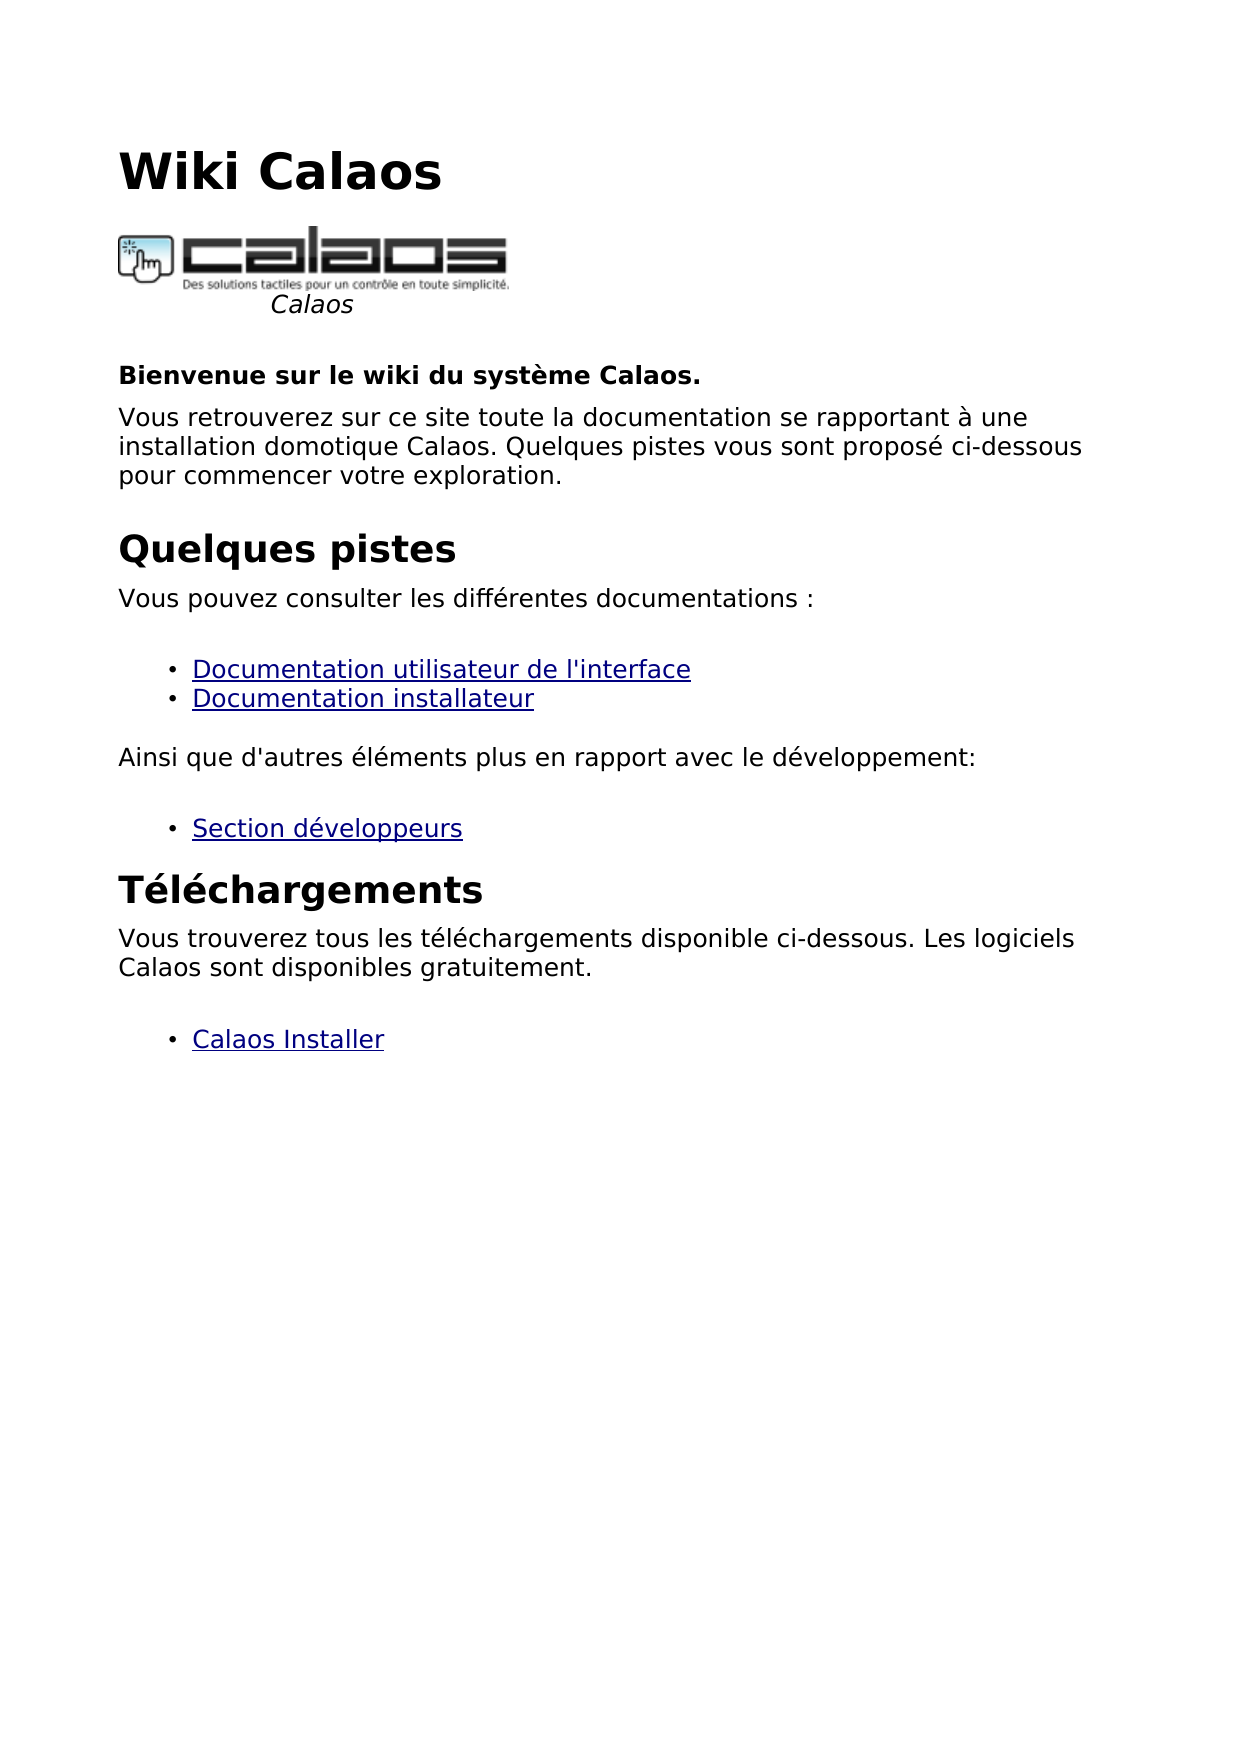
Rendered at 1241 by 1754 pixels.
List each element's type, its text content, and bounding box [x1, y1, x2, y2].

list Documentation utilisateur de l'interface [177, 655, 1122, 684]
picture [118, 226, 509, 291]
text Calaos [118, 291, 509, 319]
text Ainsi que d'autres éléments plus en rapport avec le développement: [118, 743, 1122, 772]
list Calaos Installer [177, 1025, 1122, 1054]
text Vous retrouverez sur ce site toute la documentation se rapportant à une installation domotique Calaos. Quelques pistes vous sont proposé ci-dessous pour commencer votre exploration. [118, 403, 1122, 490]
list Section développeurs [177, 814, 1122, 843]
subtitle Téléchargements [118, 868, 1122, 912]
text Vous trouverez tous les téléchargements disponible ci-dessous. Les logiciels Calaos sont disponibles gratuitement. [118, 924, 1122, 983]
text Vous pouvez consulter les différentes documentations : [118, 584, 1122, 613]
text Bienvenue sur le wiki du système Calaos. [118, 332, 1122, 390]
subtitle Wiki Calaos [118, 143, 1122, 201]
subtitle Quelques pistes [118, 528, 1122, 572]
list Documentation installateur [177, 684, 1122, 713]
